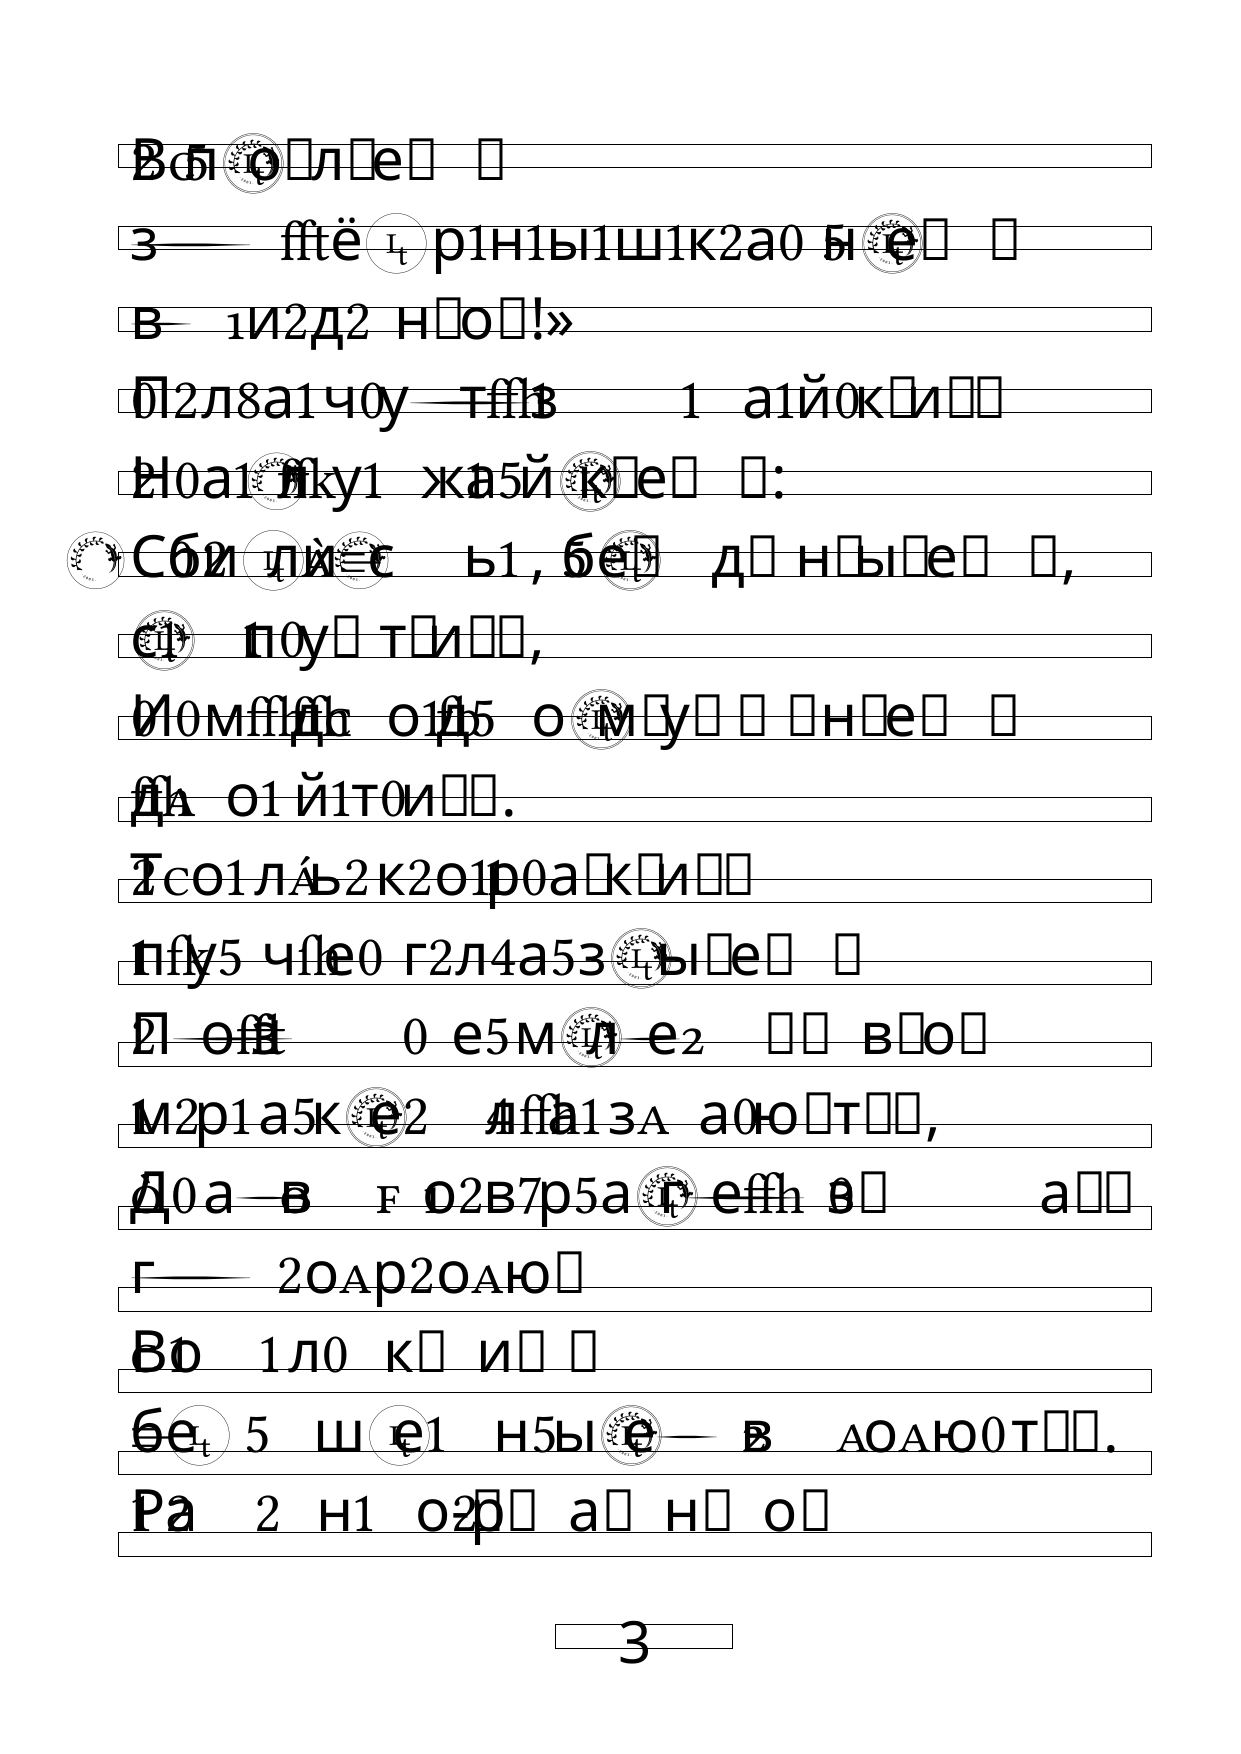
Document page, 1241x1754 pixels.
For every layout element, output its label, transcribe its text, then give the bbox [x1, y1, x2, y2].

text В поле зёрнышка не видно!» [130, 118, 1140, 144]
text На лужайке: [130, 495, 1140, 516]
text Рано-рано [130, 1475, 1140, 1532]
text По земле во мраке лазают, [130, 992, 1140, 1042]
text Только раки пучеглазые [130, 903, 1140, 961]
text Плачут зайки [130, 413, 1140, 436]
text По земле во мраке лазают, [130, 1067, 1140, 1124]
text В поле зёрнышка не видно!» [130, 250, 1140, 307]
text Только раки пучеглазые [130, 833, 1140, 879]
text Волки бешеные воют. [130, 1393, 1140, 1451]
text Им до дому не дойти. [130, 822, 1140, 833]
text Да в овраге за горою [130, 1230, 1140, 1287]
text Рано-рано [771, 1503, 789, 1527]
text Плачут зайки [130, 357, 1140, 389]
text Сбились, бедные, с пути, [130, 577, 1140, 634]
text Волки бешеные воют. [130, 1312, 1140, 1369]
text Да в овраге за горою [130, 1151, 1140, 1206]
text В поле зёрнышка не видно!» [130, 168, 1140, 226]
text Им до дому не дойти. [130, 674, 1140, 716]
text Им до дому не дойти. [130, 740, 1140, 797]
text На лужайке: [130, 436, 1140, 471]
text Рано-рано [424, 1503, 442, 1527]
text В поле зёрнышка не видно!» [130, 332, 1140, 357]
text Только раки пучеглазые [130, 985, 1140, 992]
text Сбились, бедные, с пути, [130, 658, 1140, 674]
text Сбились, бедные, с пути, [130, 516, 1140, 552]
